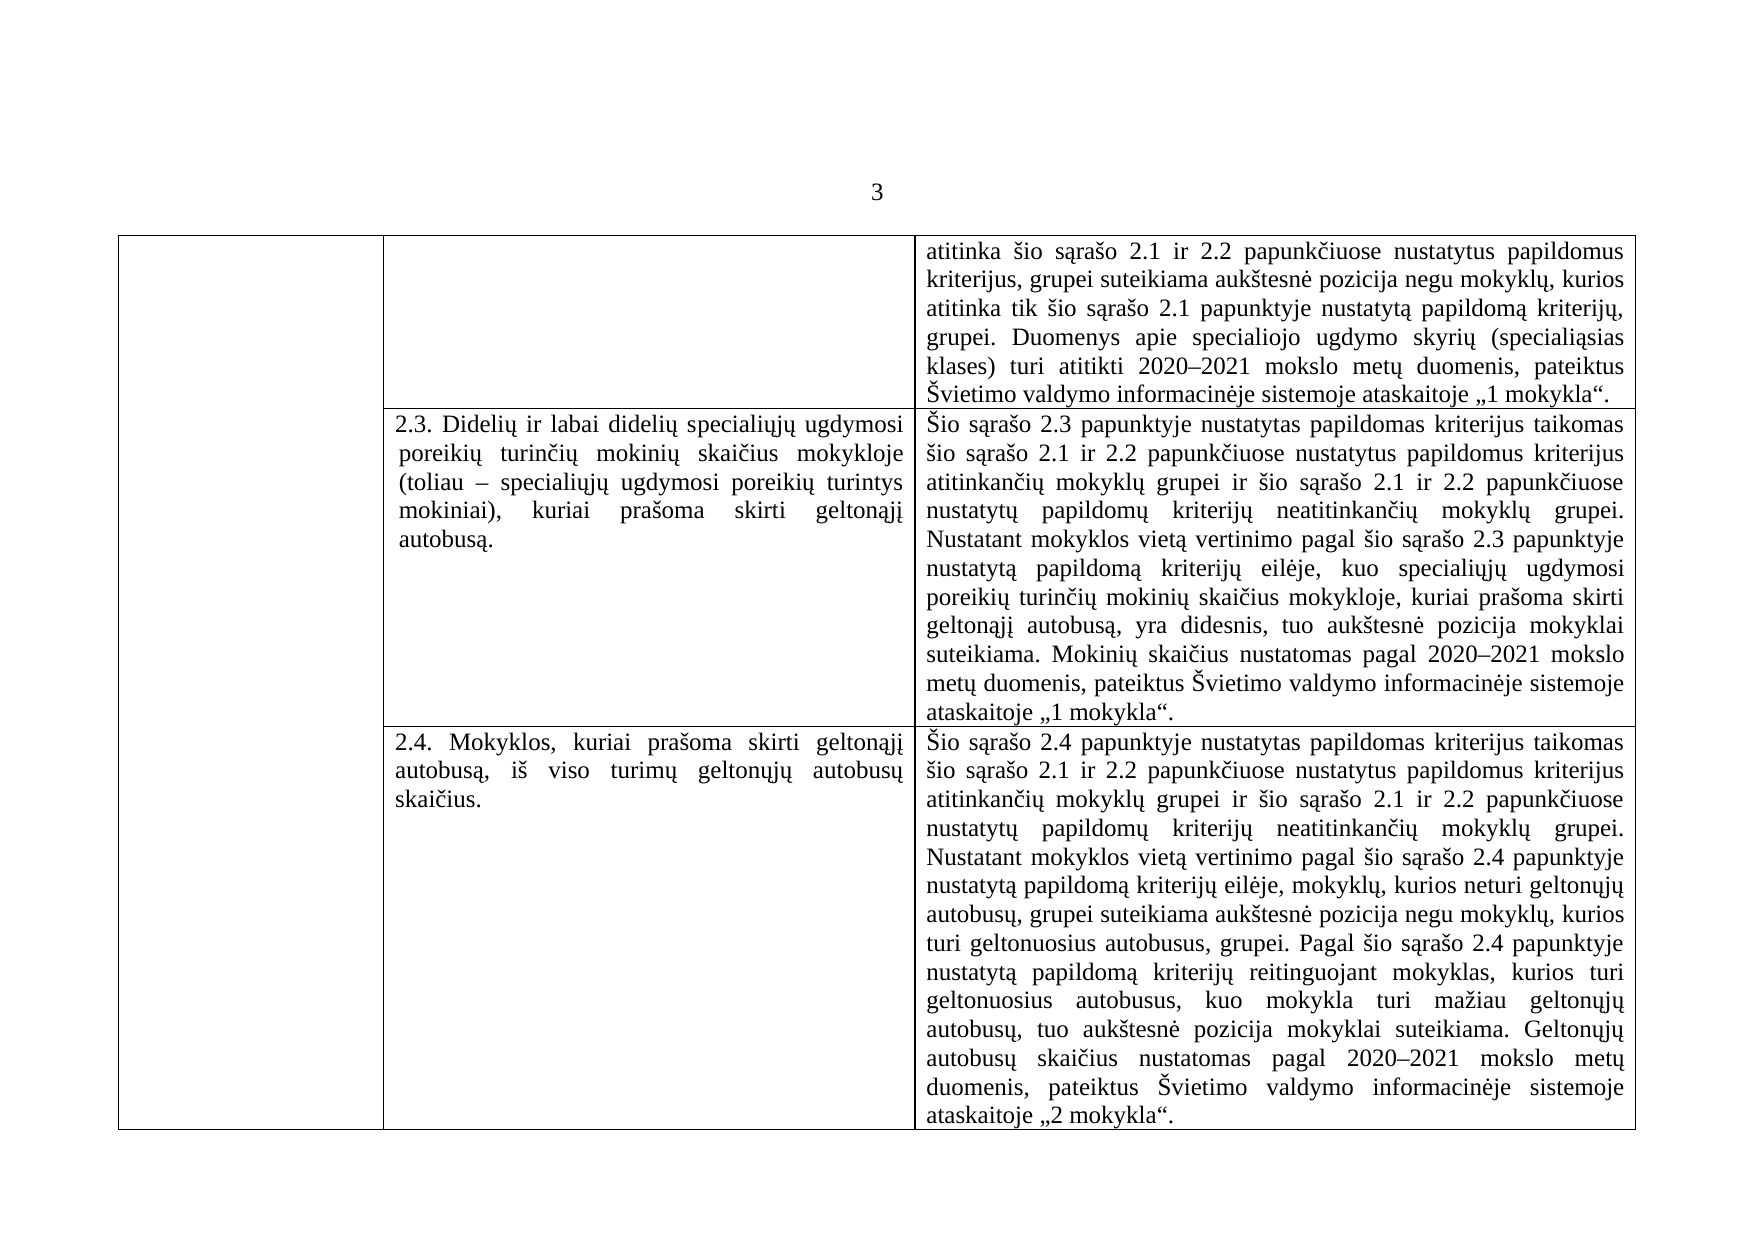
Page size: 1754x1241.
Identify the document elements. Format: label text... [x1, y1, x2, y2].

table_cell 2.4. Mokyklos, kuriai prašoma skirti geltonąjį autobusą, iš viso turimų geltonųjų autobusų skaičius. [384, 727, 914, 1129]
table_cell [119, 236, 383, 1129]
table_cell Šio sąrašo 2.4 papunktyje nustatytas papildomas kriterijus taikomas šio sąrašo 2.1 ir 2.2 papunkčiuose nustatytus papildomus kriterijus atitinkančių mokyklų grupei ir šio sąrašo 2.1 ir 2.2 papunkčiuose nustatytų papildomų kriterijų neatitinkančių mokyklų grupei. Nustatant mokyklos vietą vertinimo pagal šio sąrašo 2.4 papunktyje nustatytą papildomą kriterijų eilėje, mokyklų, kurios neturi geltonųjų autobusų, grupei suteikiama aukštesnė pozicija negu mokyklų, kurios turi geltonuosius autobusus, grupei. Pagal šio sąrašo 2.4 papunktyje nustatytą papildomą kriterijų reitinguojant mokyklas, kurios turi geltonuosius autobusus, kuo mokykla turi mažiau geltonųjų autobusų, tuo aukštesnė pozicija mokyklai suteikiama. Geltonųjų autobusų skaičius nustatomas pagal 2020–2021 mokslo metų duomenis, pateiktus Švietimo valdymo informacinėje sistemoje ataskaitoje „2 mokykla“. [916, 727, 1635, 1129]
table_cell Šio sąrašo 2.3 papunktyje nustatytas papildomas kriterijus taikomas šio sąrašo 2.1 ir 2.2 papunkčiuose nustatytus papildomus kriterijus atitinkančių mokyklų grupei ir šio sąrašo 2.1 ir 2.2 papunkčiuose nustatytų papildomų kriterijų neatitinkančių mokyklų grupei. Nustatant mokyklos vietą vertinimo pagal šio sąrašo 2.3 papunktyje nustatytą papildomą kriterijų eilėje, kuo specialiųjų ugdymosi poreikių turinčių mokinių skaičius mokykloje, kuriai prašoma skirti geltonąjį autobusą, yra didesnis, tuo aukštesnė pozicija mokyklai suteikiama. Mokinių skaičius nustatomas pagal 2020–2021 mokslo metų duomenis, pateiktus Švietimo valdymo informacinėje sistemoje ataskaitoje „1 mokykla“. [916, 409, 1635, 726]
table_cell atitinka šio sąrašo 2.1 ir 2.2 papunkčiuose nustatytus papildomus kriterijus, grupei suteikiama aukštesnė pozicija negu mokyklų, kurios atitinka tik šio sąrašo 2.1 papunktyje nustatytą papildomą kriterijų, grupei. Duomenys apie specialiojo ugdymo skyrių (specialiąsias klases) turi atitikti 2020–2021 mokslo metų duomenis, pateiktus Švietimo valdymo informacinėje sistemoje ataskaitoje „1 mokykla“. [916, 236, 1635, 408]
table_cell [384, 236, 914, 408]
table_cell 2.3. Didelių ir labai didelių specialiųjų ugdymosi poreikių turinčių mokinių skaičius mokykloje (toliau – specialiųjų ugdymosi poreikių turintys mokiniai), kuriai prašoma skirti geltonąjį autobusą. [384, 409, 914, 726]
